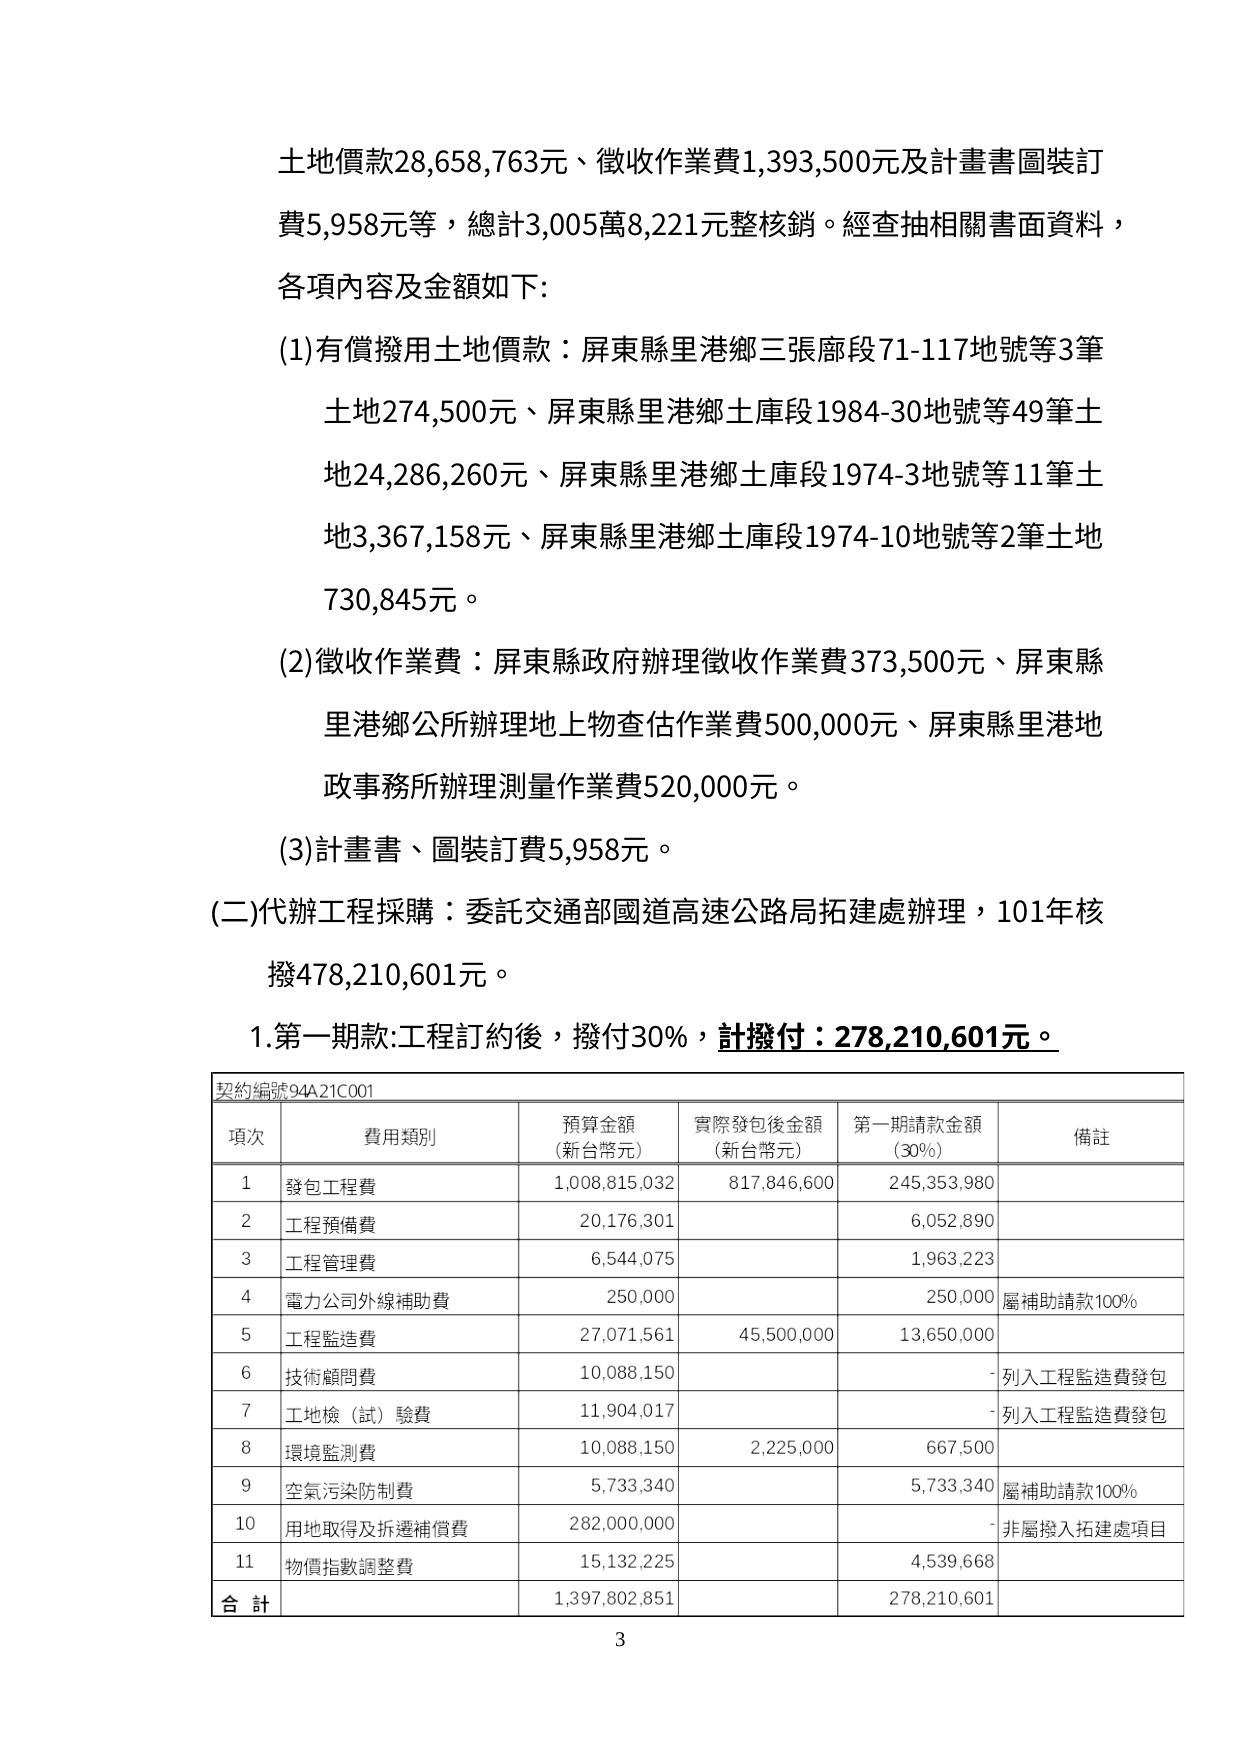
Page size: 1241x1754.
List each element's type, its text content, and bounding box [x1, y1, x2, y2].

text 1.第一期款:工程訂約後，撥付30%，計撥付：278,210,601元。 [248, 998, 1104, 1060]
text (3)計畫書、圖裝訂費5,958元。 [278, 810, 1104, 873]
text (1)有償撥用土地價款：屏東縣里港鄉三張廍段71-117地號等3筆土地274,500元、屏東縣里港鄉土庫段1984-30地號等49筆土地24,286,260元、屏東縣里港鄉土庫段1974-3地號等11筆土地3,367,158元、屏東縣里港鄉土庫段1974-10地號等2筆土地730,845元。 [278, 310, 1104, 623]
text (二)代辦工程採購：委託交通部國道高速公路局拓建處辦理，101年核撥478,210,601元。 [211, 873, 1104, 998]
text 2.交通部國道高速公路局於101年6月26日來函洽本局辦理有償撥用土地價款28,658,763元、徵收作業費1,393,500元及計畫書圖裝訂費5,958元等，總計3,005萬8,221元整核銷。經查抽相關書面資料，各項內容及金額如下: [249, 123, 1104, 310]
text (2)徵收作業費：屏東縣政府辦理徵收作業費373,500元、屏東縣里港鄉公所辦理地上物查估作業費500,000元、屏東縣里港地政事務所辦理測量作業費520,000元。 [278, 623, 1104, 810]
